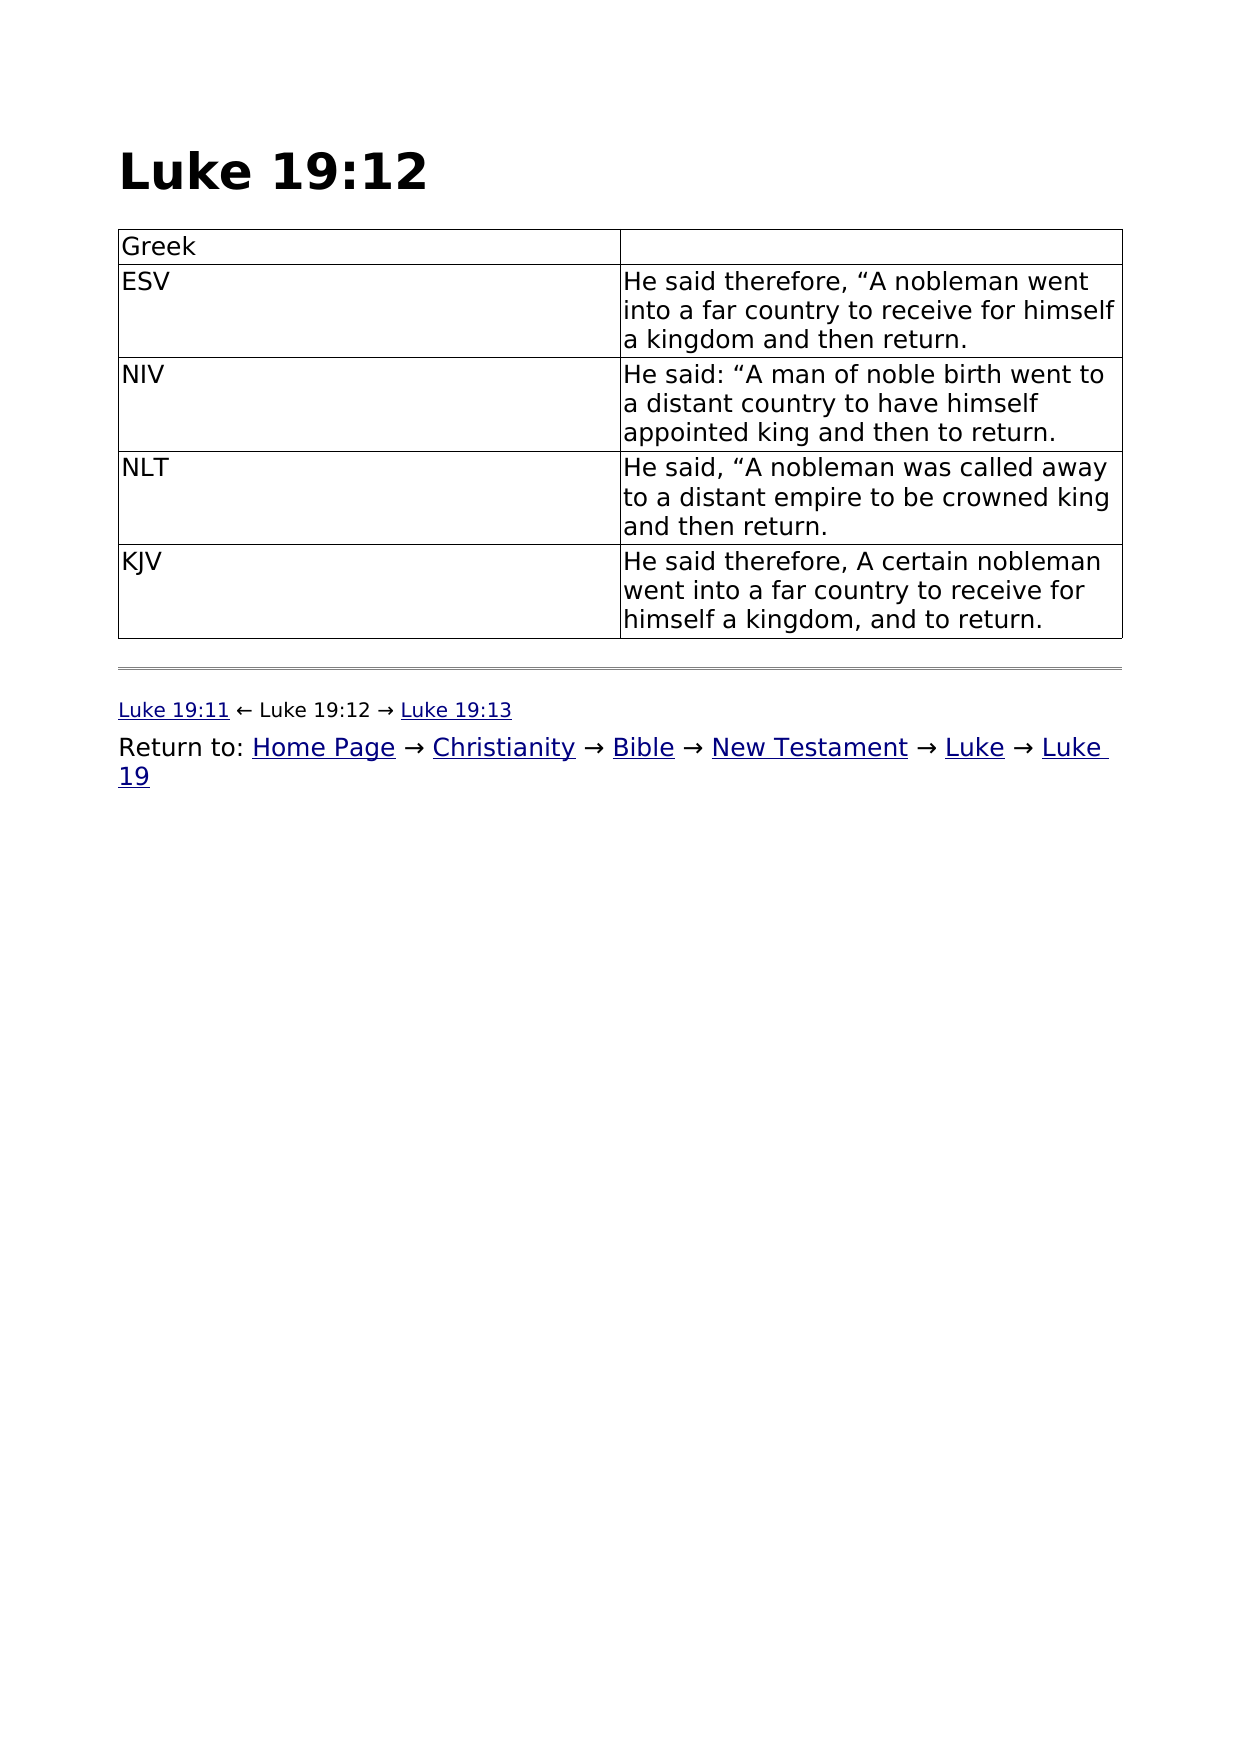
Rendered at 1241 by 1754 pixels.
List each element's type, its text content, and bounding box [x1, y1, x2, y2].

table_header Greek [119, 230, 620, 264]
table_cell ESV [119, 265, 620, 357]
table_cell KJV [119, 545, 620, 637]
table_cell NIV [119, 358, 620, 451]
table_header [621, 230, 1122, 264]
table_cell He said: “A man of noble birth went to a distant country to have himself appointed king and then to return. [621, 358, 1122, 451]
table_cell He said therefore, “A nobleman went into a far country to receive for himself a kingdom and then return. [621, 265, 1122, 357]
table_cell He said, “A nobleman was called away to a distant empire to be crowned king and then return. [621, 452, 1122, 544]
text Return to: Home Page → Christianity → Bible → New Testament → Luke → Luke 19 [118, 733, 1122, 791]
text Luke 19:11 ← Luke 19:12 → Luke 19:13 [118, 699, 1122, 733]
table_cell He said therefore, A certain nobleman went into a far country to receive for himself a kingdom, and to return. [621, 545, 1122, 637]
subtitle Luke 19:12 [118, 143, 1122, 201]
table_cell NLT [119, 452, 620, 544]
